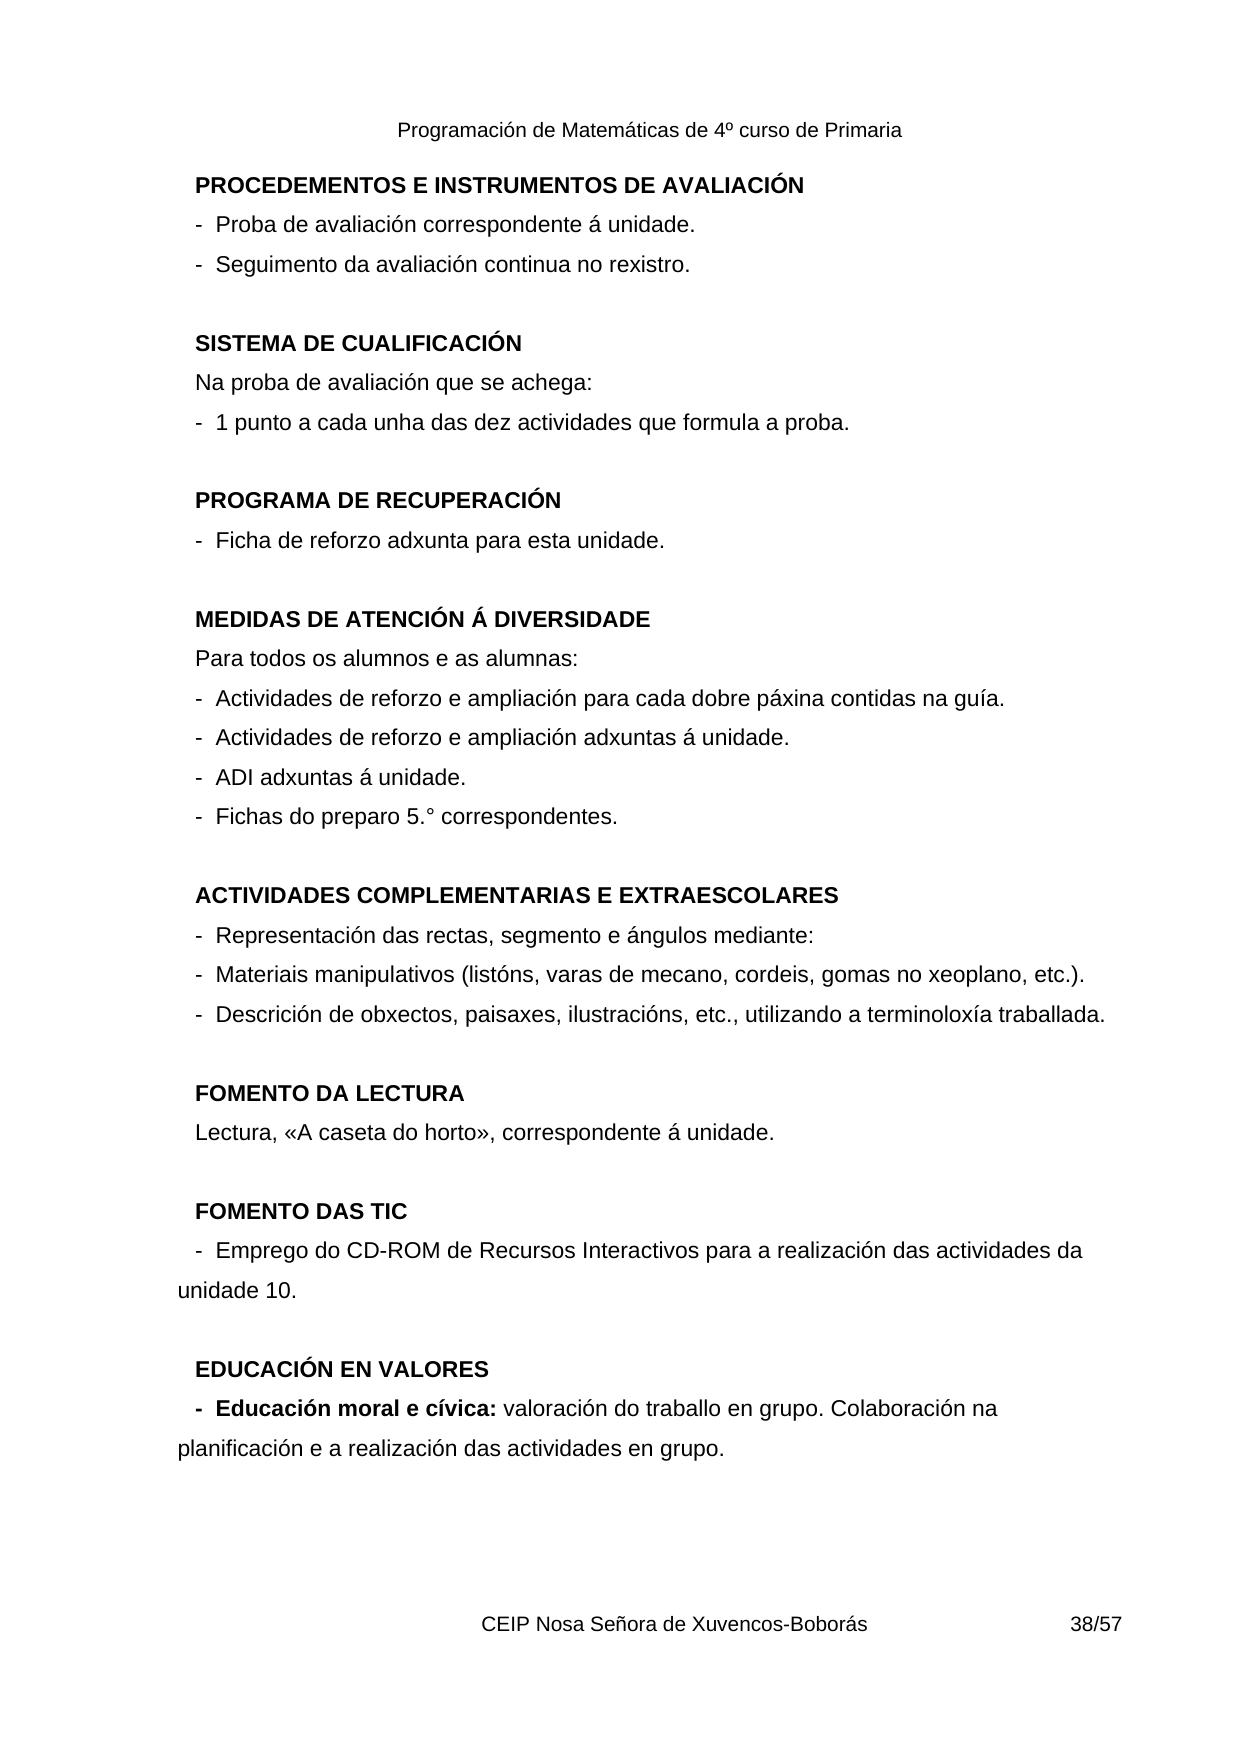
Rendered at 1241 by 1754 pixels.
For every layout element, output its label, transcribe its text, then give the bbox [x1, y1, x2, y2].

text - Fichas do preparo 5.° correspondentes. [177, 803, 1122, 829]
text Na proba de avaliación que se achega: [177, 369, 1122, 395]
text - Actividades de reforzo e ampliación para cada dobre páxina contidas na guía. [177, 685, 1122, 711]
text - Descrición de obxectos, paisaxes, ilustracións, etc., utilizando a terminoloxía traballada. [177, 1001, 1122, 1027]
text - Ficha de reforzo adxunta para esta unidade. [177, 527, 1122, 553]
text - Seguimento da avaliación continua no rexistro. [177, 251, 1122, 277]
text SISTEMA DE CUALIFICACIÓN [177, 329, 1122, 356]
text - Educación moral e cívica: valoración do traballo en grupo. Colaboración na planificación e a realización das actividades en grupo. [177, 1395, 1122, 1461]
text - Materiais manipulativos (listóns, varas de mecano, cordeis, gomas no xeoplano, etc.). [177, 961, 1122, 987]
text Lectura, «A caseta do horto», correspondente á unidade. [177, 1119, 1122, 1145]
text ACTIVIDADES COMPLEMENTARIAS E EXTRAESCOLARES [177, 882, 1122, 908]
text Para todos os alumnos e as alumnas: [177, 645, 1122, 672]
text - ADI adxuntas á unidade. [177, 764, 1122, 790]
text PROGRAMA DE RECUPERACIÓN [177, 487, 1122, 514]
text - Emprego do CD-ROM de Recursos Interactivos para a realización das actividades da unidade 10. [177, 1237, 1122, 1303]
text PROCEDEMENTOS E INSTRUMENTOS DE AVALIACIÓN [177, 172, 1122, 198]
text - Representación das rectas, segmento e ángulos mediante: [177, 922, 1122, 948]
text FOMENTO DA LECTURA [177, 1079, 1122, 1106]
text - 1 punto a cada unha das dez actividades que formula a proba. [177, 408, 1122, 435]
text EDUCACIÓN EN VALORES [177, 1356, 1122, 1382]
text - Actividades de reforzo e ampliación adxuntas á unidade. [177, 724, 1122, 751]
text - Proba de avaliación correspondente á unidade. [177, 211, 1122, 237]
text MEDIDAS DE ATENCIÓN Á DIVERSIDADE [177, 606, 1122, 632]
text FOMENTO DAS TIC [177, 1198, 1122, 1224]
